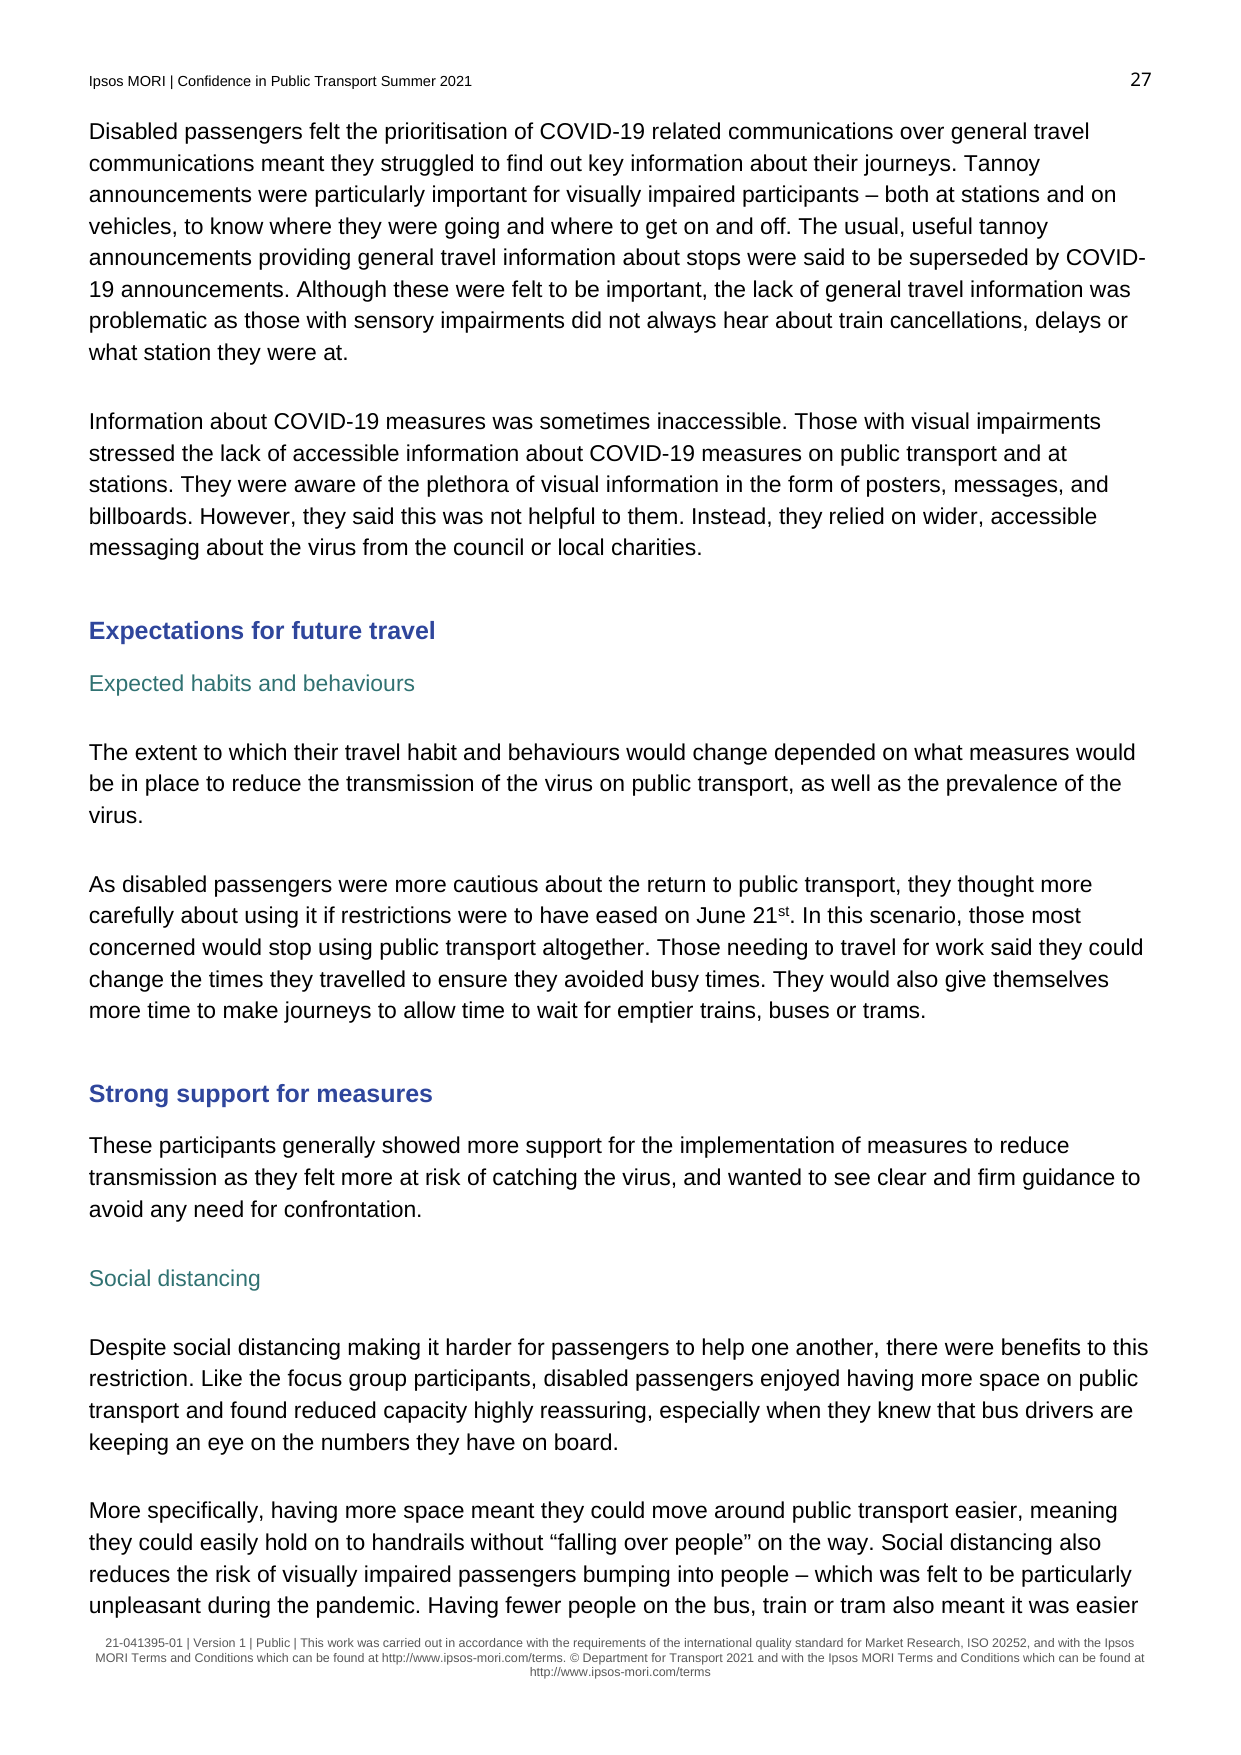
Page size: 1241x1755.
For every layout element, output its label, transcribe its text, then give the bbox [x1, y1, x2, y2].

text These participants generally showed more support for the implementation of measures to reduce transmission as they felt more at risk of catching the virus, and wanted to see clear and firm guidance to avoid any need for confrontation. [89, 1132, 1152, 1222]
text The extent to which their travel habit and behaviours would change depended on what measures would be in place to reduce the transmission of the virus on public transport, as well as the prevalence of the virus. [89, 739, 1152, 828]
text Social distancing [89, 1265, 1152, 1291]
text Information about COVID-19 measures was sometimes inaccessible. Those with visual impairments stressed the lack of accessible information about COVID-19 measures on public transport and at stations. They were aware of the plethora of visual information in the form of posters, messages, and billboards. However, they said this was not helpful to them. Instead, they relied on wider, accessible messaging about the virus from the council or local charities. [89, 408, 1152, 561]
text Expected habits and behaviours [89, 670, 1152, 696]
text Disabled passengers felt the prioritisation of COVID-19 related communications over general travel communications meant they struggled to find out key information about their journeys. Tannoy announcements were particularly important for visually impaired participants – both at stations and on vehicles, to know where they were going and where to get on and off. The usual, useful tannoy announcements providing general travel information about stops were said to be superseded by COVID-19 announcements. Although these were felt to be important, the lack of general travel information was problematic as those with sensory impairments did not always hear about train cancellations, delays or what station they were at. [89, 118, 1152, 365]
text Despite social distancing making it harder for passengers to help one another, there were benefits to this restriction. Like the focus group participants, disabled passengers enjoyed having more space on public transport and found reduced capacity highly reassuring, especially when they knew that bus drivers are keeping an eye on the numbers they have on board. [89, 1334, 1152, 1455]
text More specifically, having more space meant they could move around public transport easier, meaning they could easily hold on to handrails without “falling over people” on the way. Social distancing also reduces the risk of visually impaired passengers bumping into people – which was felt to be particularly unpleasant during the pandemic. Having fewer people on the bus, train or tram also meant it was easier [89, 1497, 1152, 1618]
text As disabled passengers were more cautious about the return to public transport, they thought more carefully about using it if restrictions were to have eased on June 21st. In this scenario, those most concerned would stop using public transport altogether. Those needing to travel for work said they could change the times they travelled to ensure they avoided busy times. They would also give themselves more time to make journeys to allow time to wait for emptier trains, buses or trams. [89, 871, 1152, 1023]
subtitle Expectations for future travel [89, 616, 1152, 645]
subtitle Strong support for measures [89, 1079, 1152, 1107]
